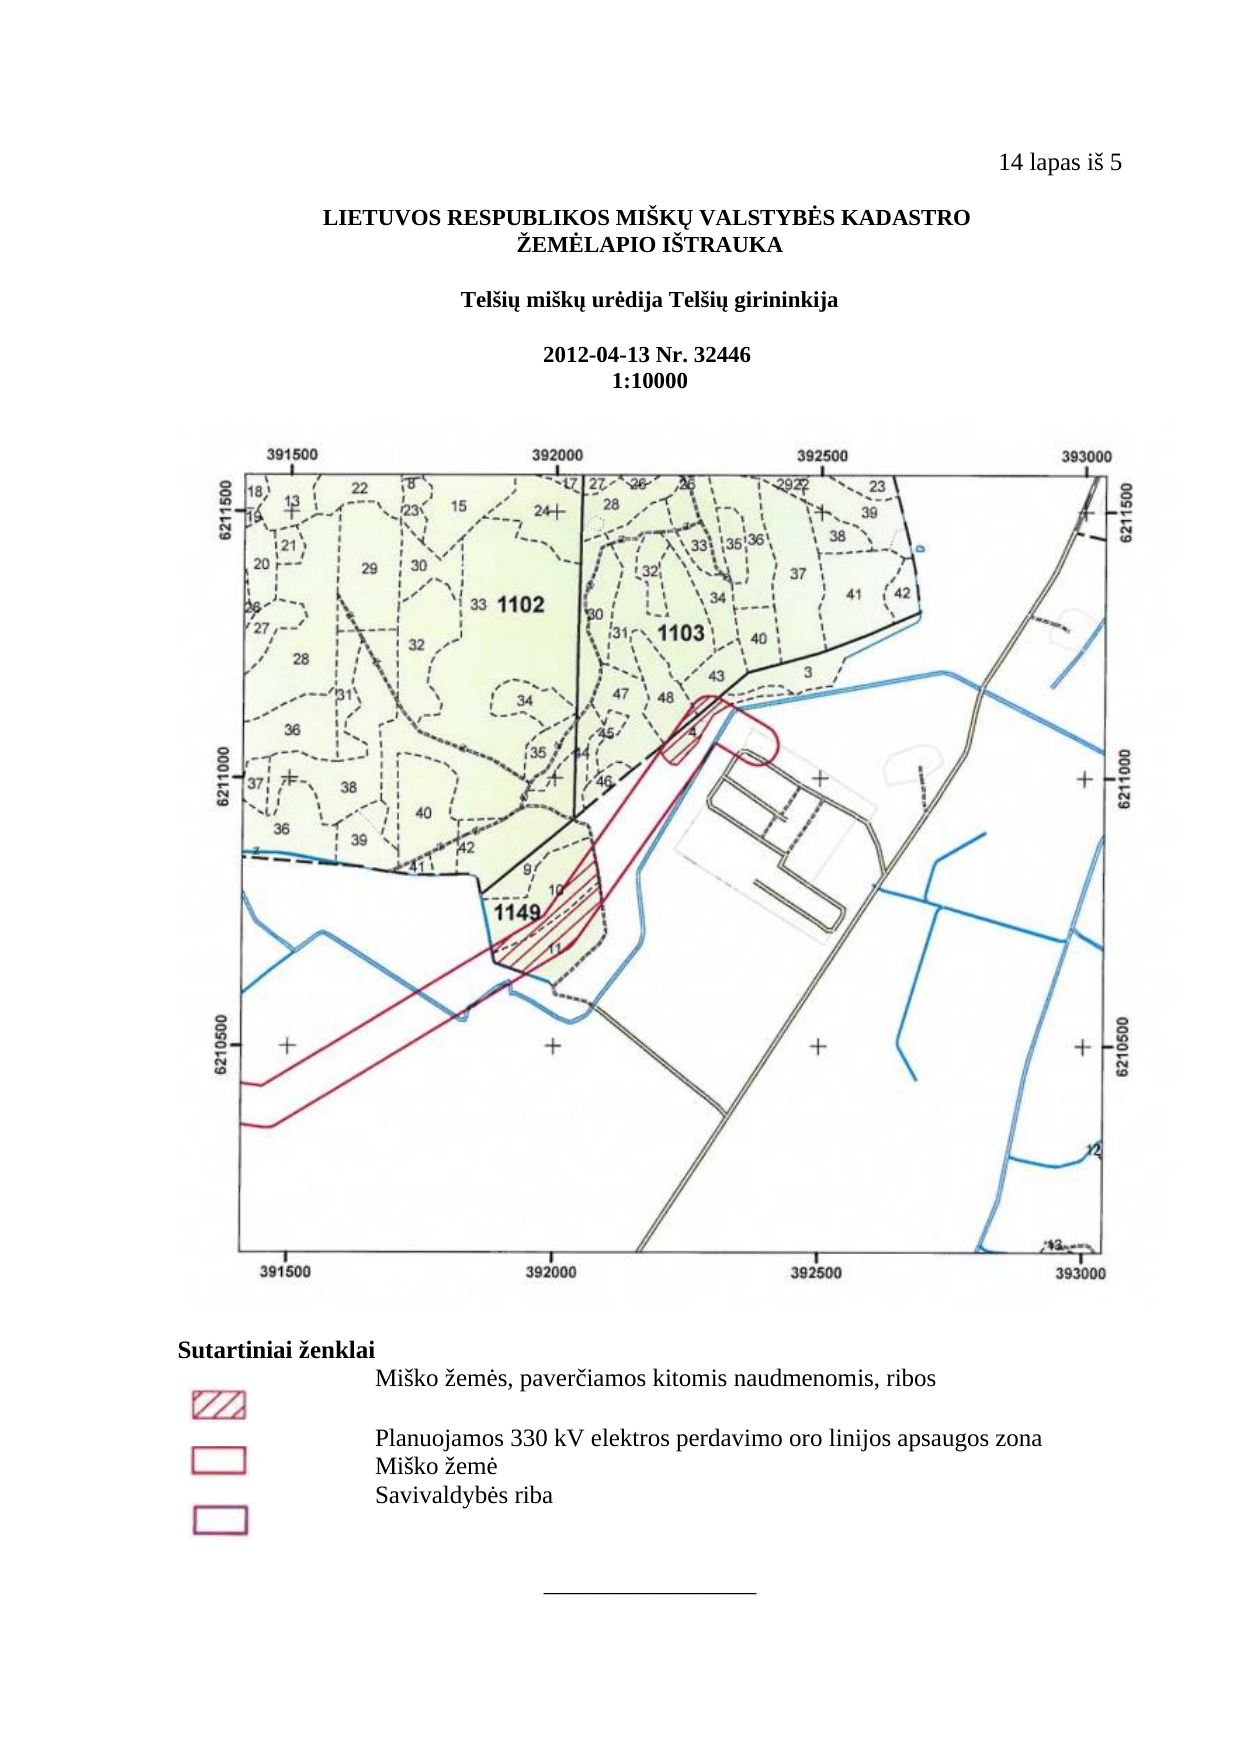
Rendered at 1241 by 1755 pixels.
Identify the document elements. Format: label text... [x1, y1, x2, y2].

text Telšių miškų urėdija Telšių girininkija [177, 286, 1122, 312]
text _________________ [177, 1568, 1122, 1597]
text LIETUVOS RESPUBLIKOS MIŠKŲ VALSTYBĖS KADASTRO [177, 204, 1122, 231]
text ŽEMĖLAPIO IŠTRAUKA [177, 231, 1122, 257]
table_cell Savivaldybės riba [364, 1480, 1122, 1539]
text 1:10000 [177, 367, 1122, 394]
table_cell Planuojamos 330 kV elektros perdavimo oro linijos apsaugos zona Miško žemė [364, 1423, 1122, 1480]
table_cell (ženklas) [177, 1480, 363, 1539]
text Sutartiniai ženklai [177, 1335, 1122, 1363]
table_header Miško žemės, paverčiamos kitomis naudmenomis, ribos [364, 1364, 1122, 1423]
table_cell (ženklas) [177, 1423, 363, 1480]
text 5 lapas iš 5 [177, 147, 1122, 176]
text 2012-04-13 Nr. 32446 [177, 341, 1122, 367]
table_header (ženklas) [177, 1364, 363, 1423]
